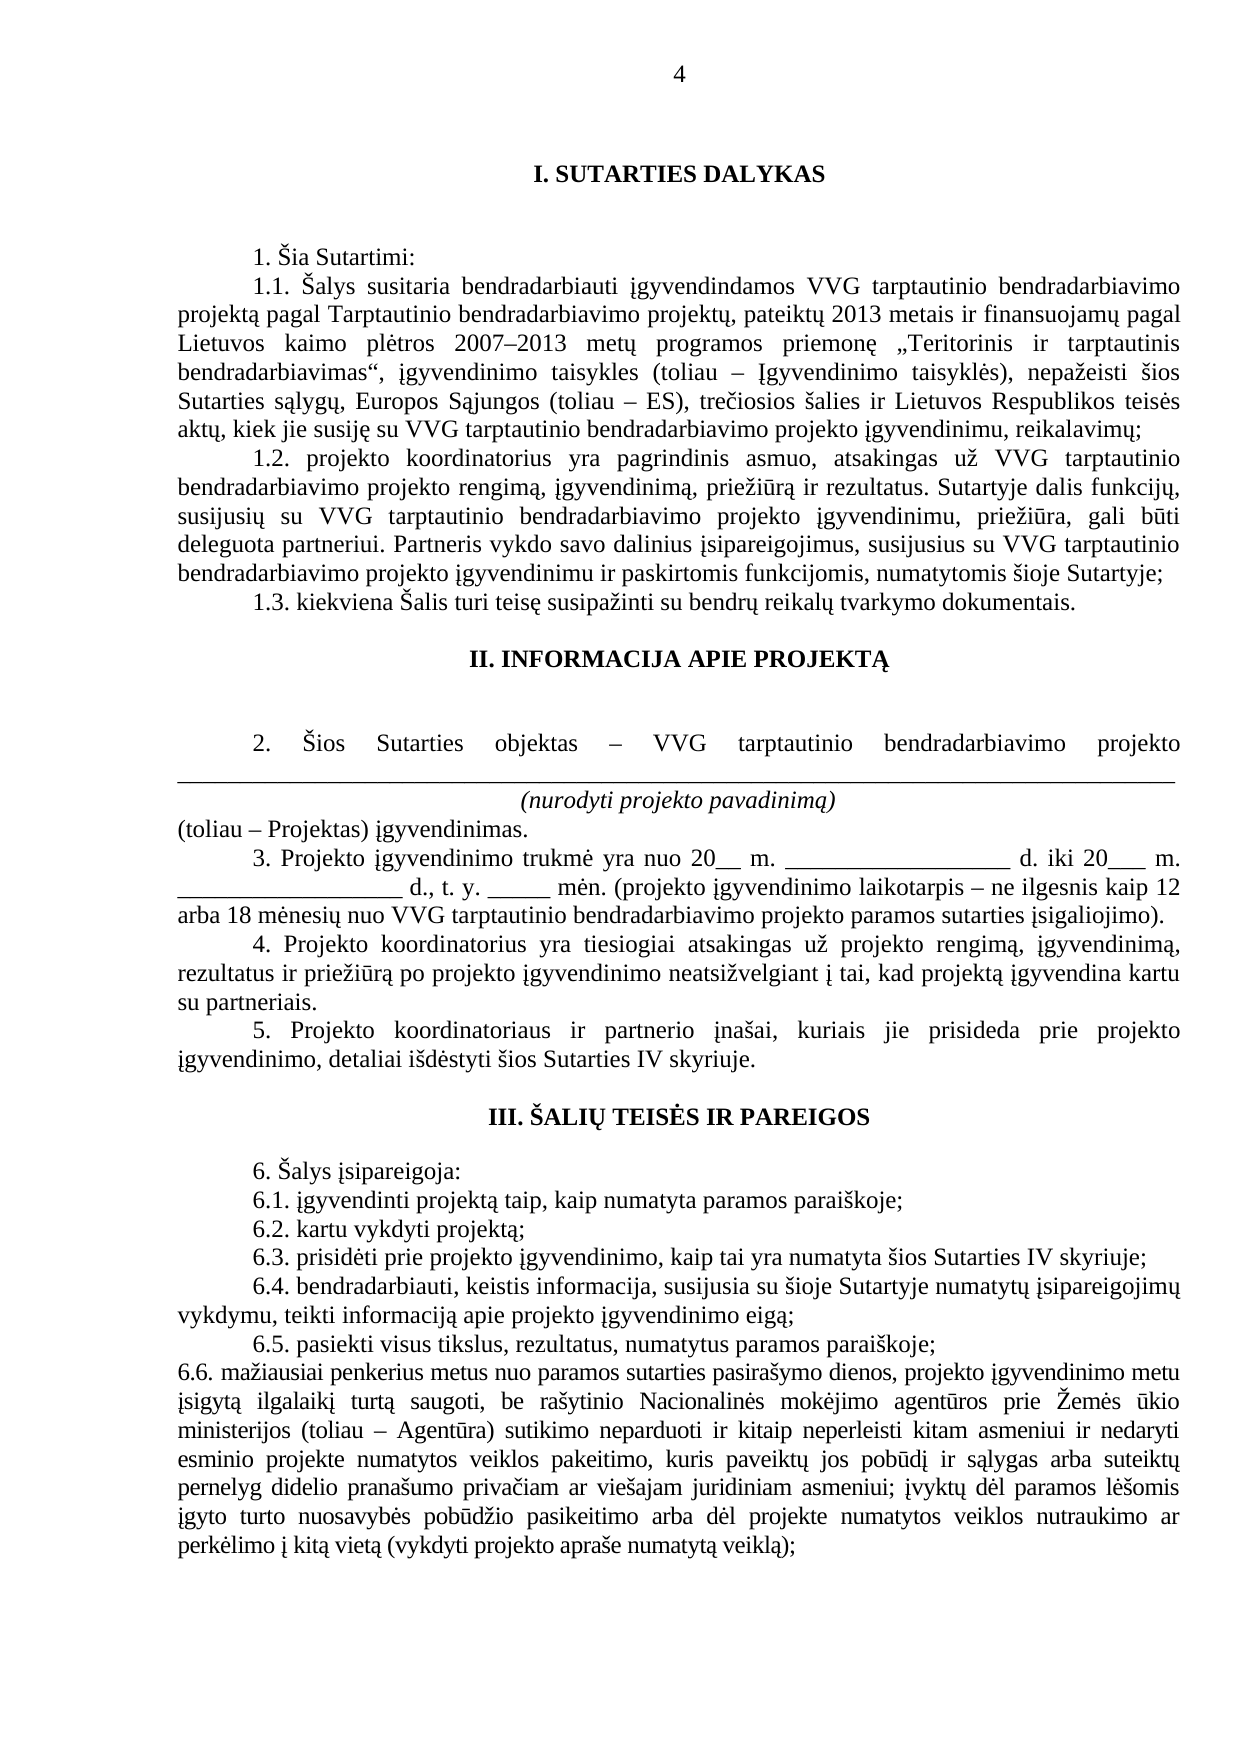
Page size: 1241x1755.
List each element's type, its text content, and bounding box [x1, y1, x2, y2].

text (nurodyti projekto pavadinimą) [177, 785, 1181, 814]
text 1. Šia Sutartimi: [177, 242, 1181, 271]
text 2. Šios Sutarties objektas – VVG tarptautinio bendradarbiavimo projekto _________________ [177, 728, 1181, 785]
text 1.1. Šalys susitaria bendradarbiauti įgyvendindamos VVG tarptautinio bendradarbiavimo projektą pagal Tarptautinio bendradarbiavimo projektų, pateiktų 2013 metais ir finansuojamų pagal Lietuvos kaimo plėtros 2007–2013 metų programos priemonę „Teritorinis ir tarptautinis bendradarbiavimas“, įgyvendinimo taisykles (toliau – Įgyvendinimo taisyklės), nepažeisti šios Sutarties sąlygų, Europos Sąjungos (toliau – ES), trečiosios šalies ir Lietuvos Respublikos teisės aktų, kiek jie susiję su VVG tarptautinio bendradarbiavimo projekto įgyvendinimu, reikalavimų; [177, 271, 1181, 443]
text 6.1. įgyvendinti projektą taip, kaip numatyta paramos paraiškoje; [177, 1185, 1181, 1214]
text 6. Šalys įsipareigoja: [177, 1156, 1181, 1185]
text 6.3. prisidėti prie projekto įgyvendinimo, kaip tai yra numatyta šios Sutarties IV skyriuje; [177, 1242, 1181, 1271]
text 1.3. kiekviena Šalis turi teisę susipažinti su bendrų reikalų tvarkymo dokumentais. [177, 587, 1181, 616]
text I. SUTARTIES DALYKAS [177, 159, 1181, 187]
text III. ŠALIŲ TEISĖS IR PAREIGOS [177, 1102, 1181, 1130]
text 1.2. projekto koordinatorius yra pagrindinis asmuo, atsakingas už VVG tarptautinio bendradarbiavimo projekto rengimą, įgyvendinimą, priežiūrą ir rezultatus. Sutartyje dalis funkcijų, susijusių su VVG tarptautinio bendradarbiavimo projekto įgyvendinimu, priežiūra, gali būti deleguota partneriui. Partneris vykdo savo dalinius įsipareigojimus, susijusius su VVG tarptautinio bendradarbiavimo projekto įgyvendinimu ir paskirtomis funkcijomis, numatytomis šioje Sutartyje; [177, 443, 1181, 587]
text 6.5. pasiekti visus tikslus, rezultatus, numatytus paramos paraiškoje; [177, 1329, 1181, 1357]
text 3. Projekto įgyvendinimo trukmė yra nuo 20__ m. __________________ d. iki 20___ m. __________________ d., t. y. _____ mėn. (projekto įgyvendinimo laikotarpis – ne ilgesnis kaip 12 arba 18 mėnesių nuo VVG tarptautinio bendradarbiavimo projekto paramos sutarties įsigaliojimo). [177, 843, 1181, 929]
text 6.6. mažiausiai penkerius metus nuo paramos sutarties pasirašymo dienos, projekto įgyvendinimo metu įsigytą ilgalaikį turtą saugoti, be rašytinio Nacionalinės mokėjimo agentūros prie Žemės ūkio ministerijos (toliau – Agentūra) sutikimo neparduoti ir kitaip neperleisti kitam asmeniui ir nedaryti esminio projekte numatytos veiklos pakeitimo, kuris paveiktų jos pobūdį ir sąlygas arba suteiktų pernelyg didelio pranašumo privačiam ar viešajam juridiniam asmeniui; įvyktų dėl paramos lėšomis įgyto turto nuosavybės pobūdžio pasikeitimo arba dėl projekte numatytos veiklos nutraukimo ar perkėlimo į kitą vietą (vykdyti projekto apraše numatytą veiklą); [177, 1357, 1181, 1559]
text 6.4. bendradarbiauti, keistis informacija, susijusia su šioje Sutartyje numatytų įsipareigojimų vykdymu, teikti informaciją apie projekto įgyvendinimo eigą; [177, 1271, 1181, 1329]
text 4. Projekto koordinatorius yra tiesiogiai atsakingas už projekto rengimą, įgyvendinimą, rezultatus ir priežiūrą po projekto įgyvendinimo neatsižvelgiant į tai, kad projektą įgyvendina kartu su partneriais. [177, 929, 1181, 1015]
text II. INFORMACIJA APIE PROJEKTĄ [177, 644, 1181, 673]
text 5. Projekto koordinatoriaus ir partnerio įnašai, kuriais jie prisideda prie projekto įgyvendinimo, detaliai išdėstyti šios Sutarties IV skyriuje. [177, 1015, 1181, 1073]
text (toliau – Projektas) įgyvendinimas. [177, 814, 1181, 843]
text 6.2. kartu vykdyti projektą; [177, 1214, 1181, 1242]
